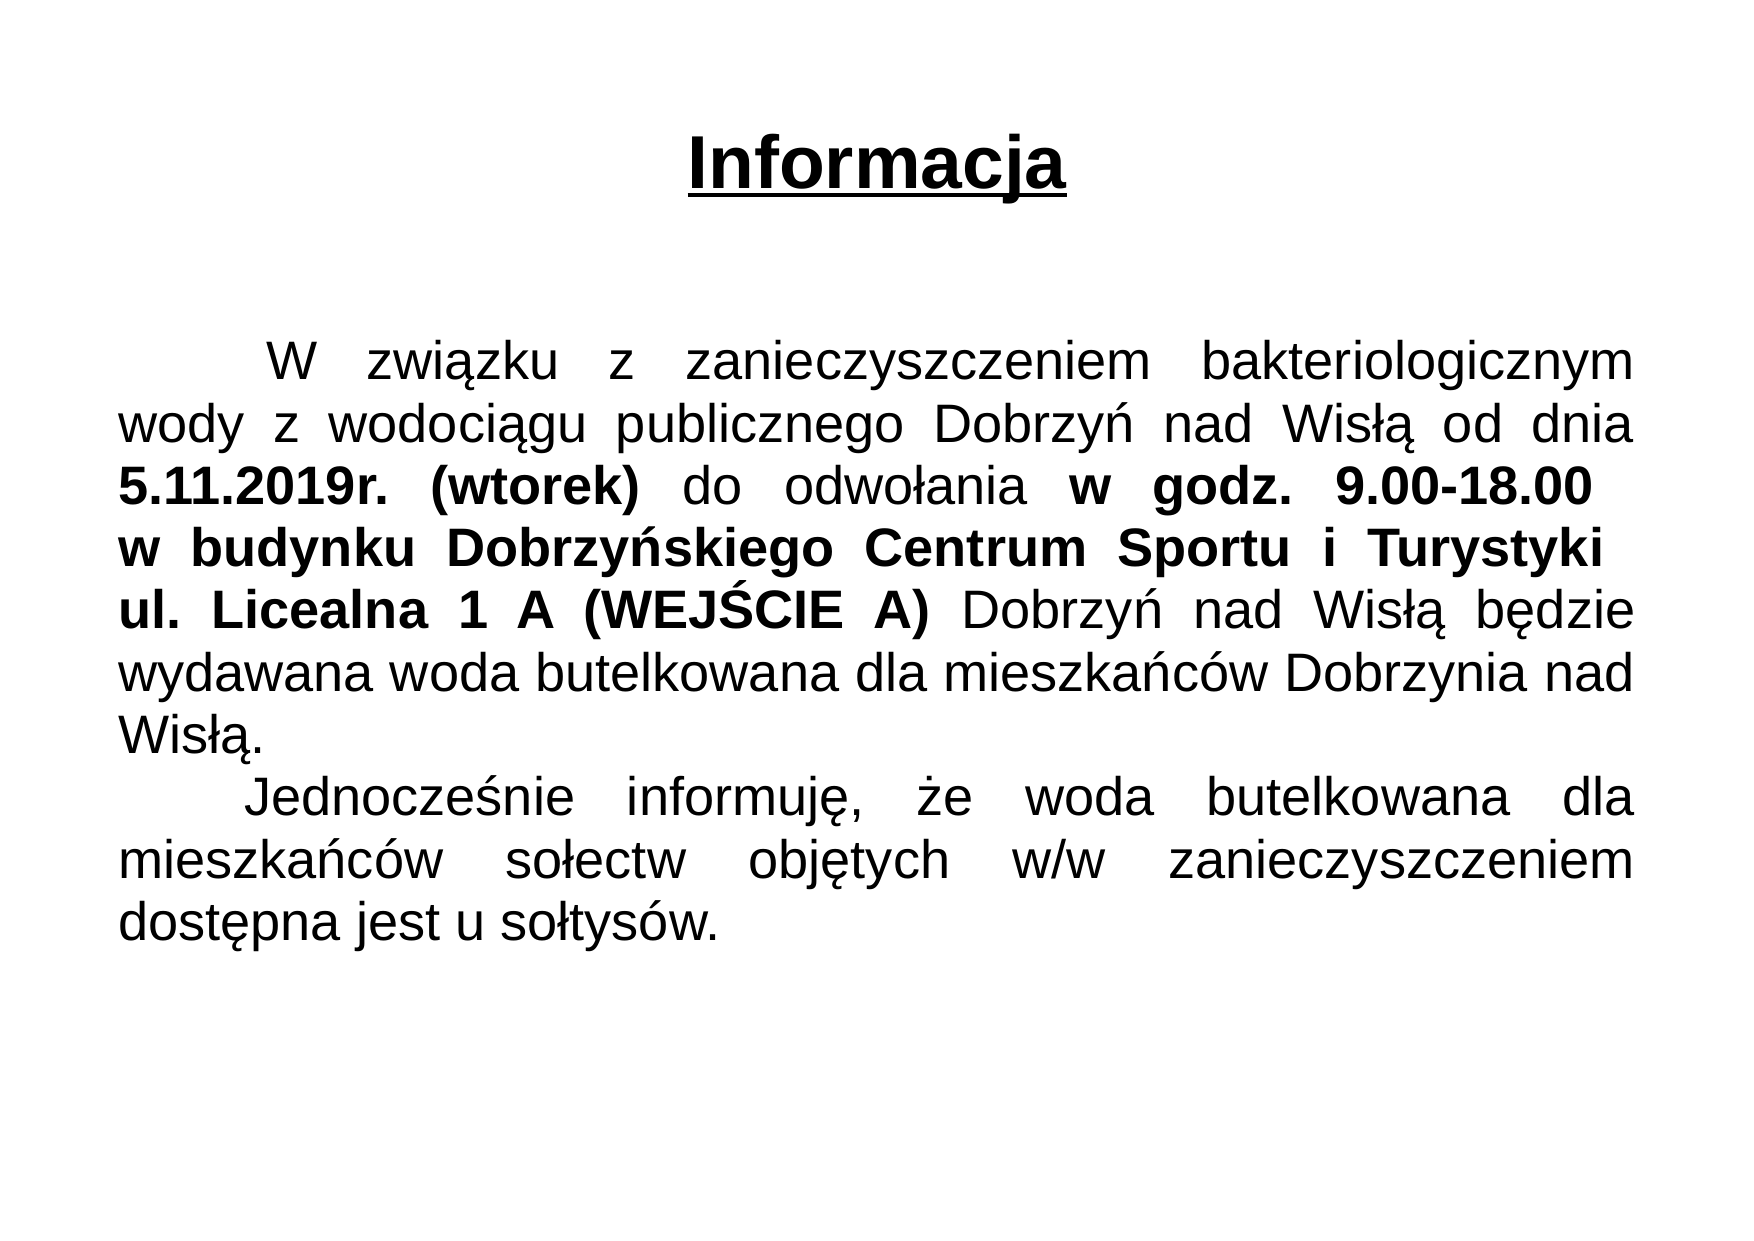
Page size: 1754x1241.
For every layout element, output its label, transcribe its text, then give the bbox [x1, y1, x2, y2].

text Jednocześnie informuję, że woda butelkowana dla mieszkańców sołectw objętych w/w zanieczyszczeniem dostępna jest u sołtysów. [118, 765, 1636, 952]
text Informacja [118, 118, 1636, 204]
text W związku z zanieczyszczeniem bakteriologicznym wody z wodociągu publicznego Dobrzyń nad Wisłą od dnia 5.11.2019r. (wtorek) do odwołania w godz. 9.00-18.00 w budynku Dobrzyńskiego Centrum Sportu i Turystyki ul. Licealna 1 A (WEJŚCIE A) Dobrzyń nad Wisłą będzie wydawana woda butelkowana dla mieszkańców Dobrzynia nad Wisłą. [118, 329, 1636, 765]
